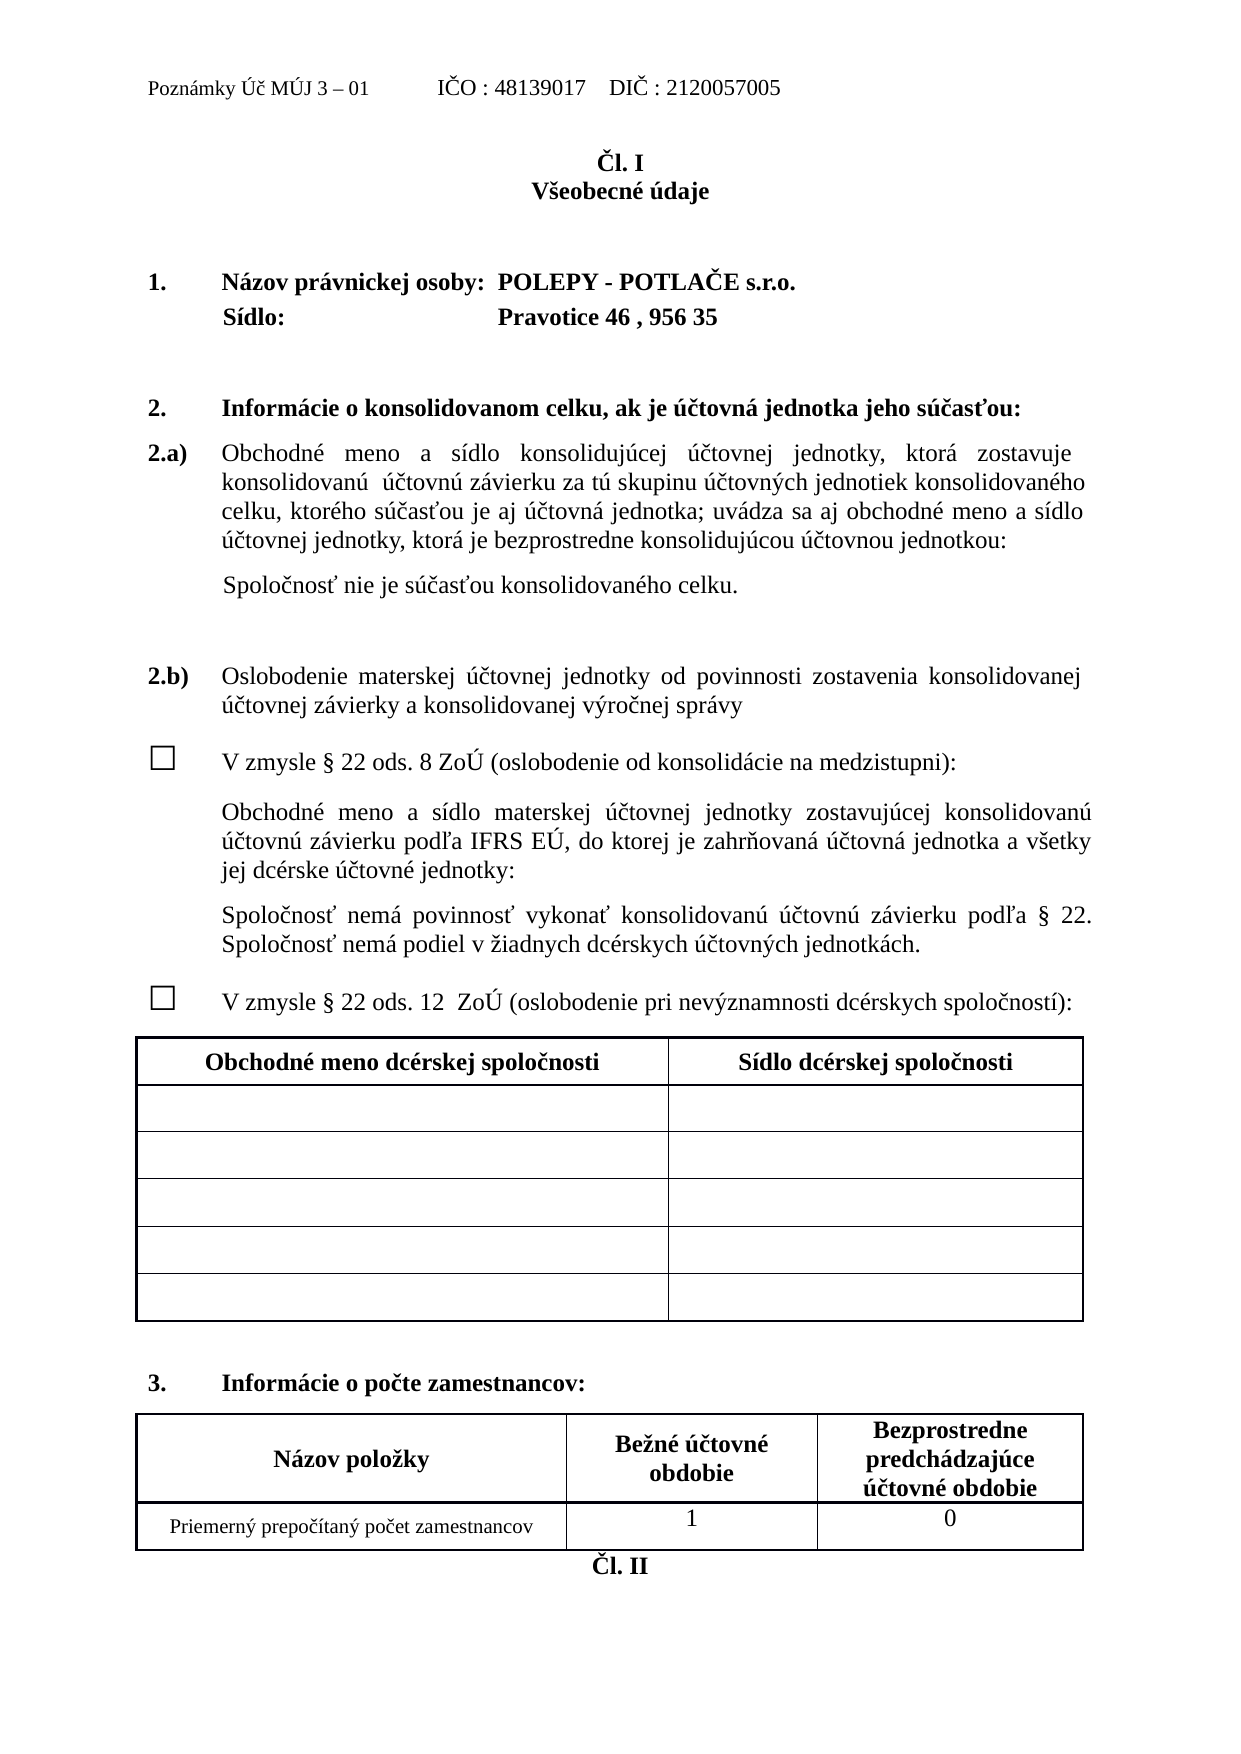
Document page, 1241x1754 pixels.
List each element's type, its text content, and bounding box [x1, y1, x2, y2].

text 3. Informácie o počte zamestnancov: [148, 1368, 1093, 1396]
text Čl. I [148, 148, 1093, 176]
list Sídlo: Pravotice 46 , 956 35 [223, 302, 1093, 331]
table_header Obchodné meno dcérskej spoločnosti [138, 1039, 668, 1084]
table_cell [669, 1227, 1082, 1273]
table_cell [669, 1179, 1082, 1226]
table_cell [138, 1086, 668, 1131]
table_cell [138, 1132, 668, 1178]
table_cell 0 [818, 1504, 1082, 1549]
table_cell [138, 1227, 668, 1273]
table_cell 1 [567, 1504, 817, 1549]
table_cell [138, 1179, 668, 1226]
text ☐ V zmysle § 22 ods. 8 ZoÚ (oslobodenie od konsolidácie na medzistupni): [148, 735, 1093, 781]
text 2.a) Obchodné meno a sídlo konsolidujúcej účtovnej jednotky, ktorá zostavuje konsolidovanú účtovnú závierku za tú skupinu účtovných jednotiek konsolidovaného celku, ktorého súčasťou je aj účtovná jednotka; uvádza sa aj obchodné meno a sídlo účtovnej jednotky, ktorá je bezprostredne konsolidujúcou účtovnou jednotkou: [148, 438, 1093, 553]
text Spoločnosť nemá povinnosť vykonať konsolidovanú účtovnú závierku podľa § 22. Spoločnosť nemá podiel v žiadnych dcérskych účtovných jednotkách. [221, 900, 1093, 958]
table_header Sídlo dcérskej spoločnosti [669, 1039, 1082, 1084]
text Obchodné meno a sídlo materskej účtovnej jednotky zostavujúcej konsolidovanú účtovnú závierku podľa IFRS EÚ, do ktorej je zahrňovaná účtovná jednotka a všetky jej dcérske účtovné jednotky: [221, 797, 1093, 883]
text 1. Názov právnickej osoby: POLEPY - POTLAČE s.r.o. [148, 267, 1093, 296]
table_cell Priemerný prepočítaný počet zamestnancov [138, 1504, 566, 1549]
table_header Bežné účtovné obdobie [567, 1415, 817, 1501]
text ☐ V zmysle § 22 ods. 12 ZoÚ (oslobodenie pri nevýznamnosti dcérskych spoločností): [148, 974, 1093, 1020]
text Čl. II [148, 1551, 1093, 1579]
table_cell [669, 1132, 1082, 1178]
text Všeobecné údaje [148, 176, 1093, 205]
text 2.b) Oslobodenie materskej účtovnej jednotky od povinnosti zostavenia konsolidovanej účtovnej závierky a konsolidovanej výročnej správy [148, 661, 1093, 718]
table_header Názov položky [138, 1415, 566, 1501]
text Spoločnosť nie je súčasťou konsolidovaného celku. [148, 570, 1093, 599]
table_header Bezprostredne predchádzajúce účtovné obdobie [818, 1415, 1082, 1501]
table_cell [669, 1274, 1082, 1320]
table_cell [138, 1274, 668, 1320]
text 2. Informácie o konsolidovanom celku, ak je účtovná jednotka jeho súčasťou: [148, 393, 1093, 422]
table_cell [669, 1086, 1082, 1131]
